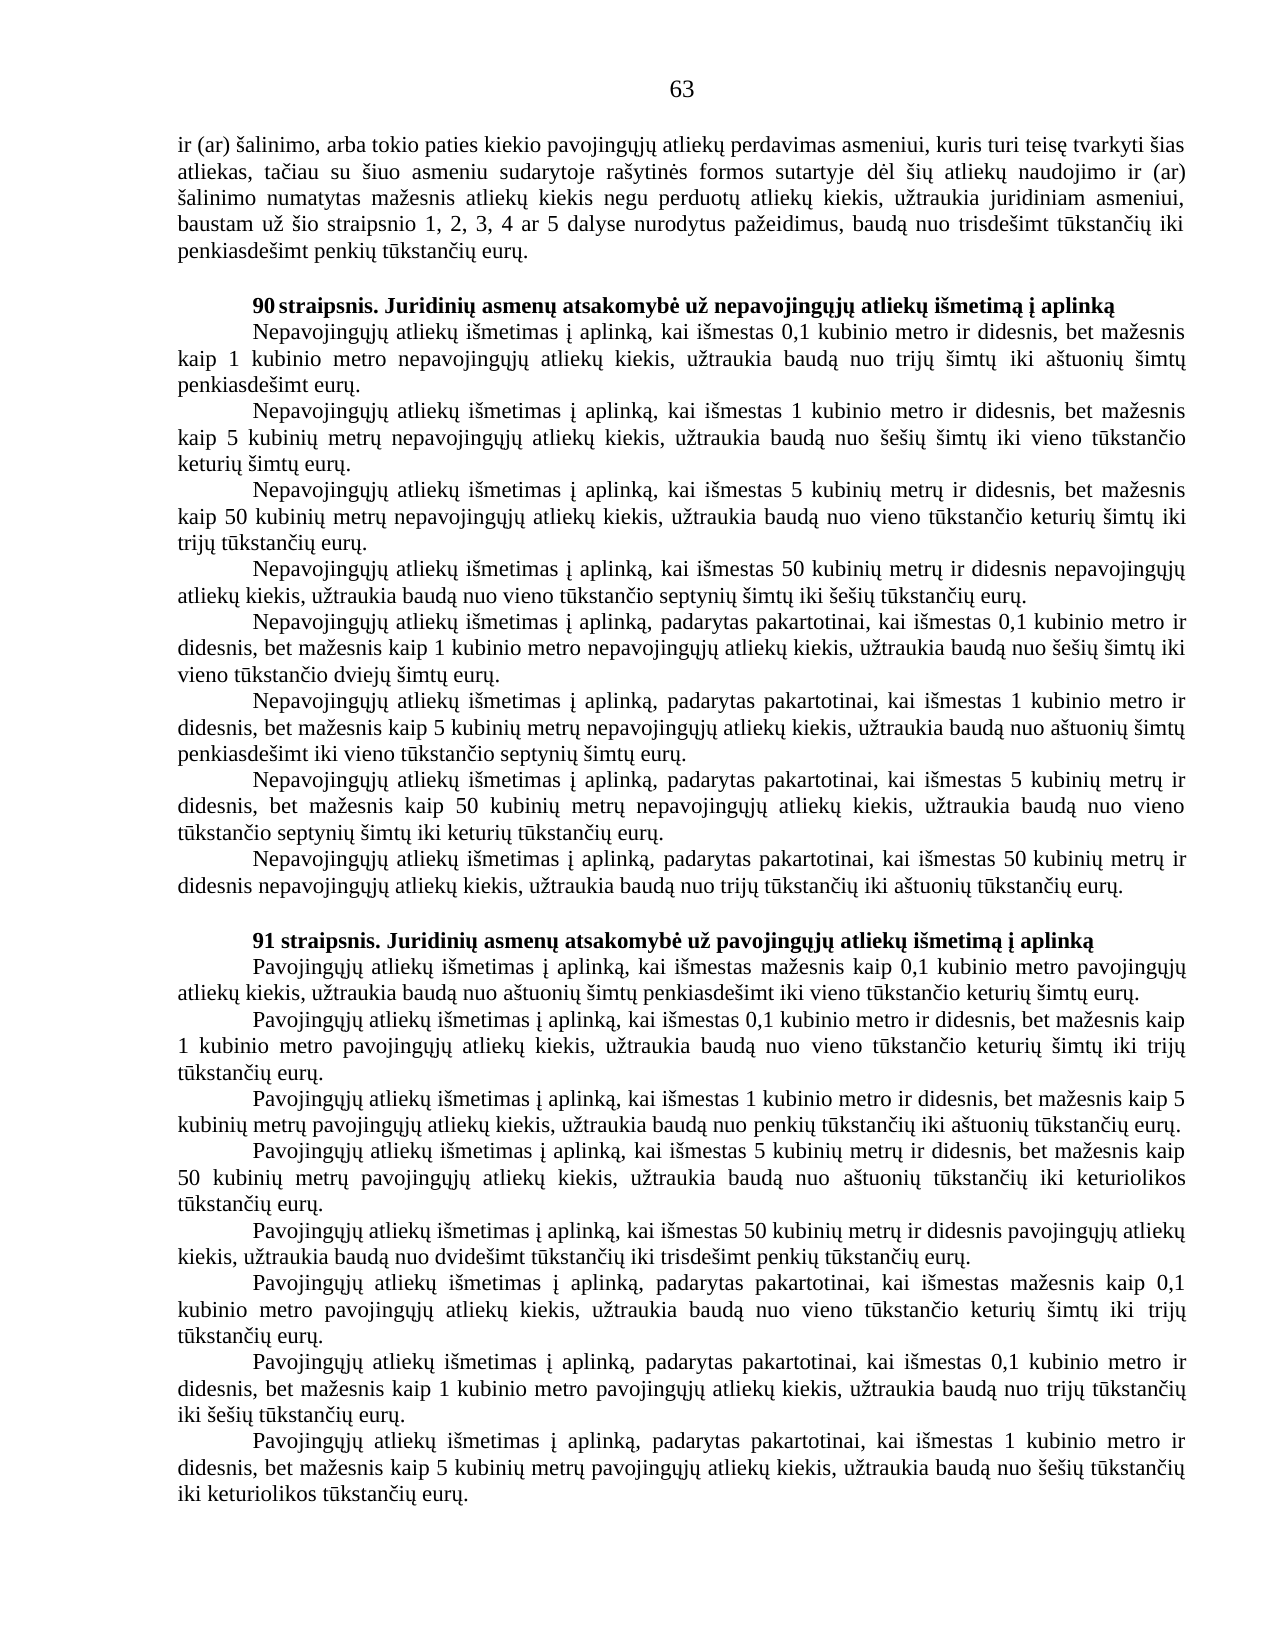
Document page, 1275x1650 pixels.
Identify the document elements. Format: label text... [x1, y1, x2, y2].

text Nepavojingųjų atliekų išmetimas į aplinką, kai išmestas 50 kubinių metrų ir didesnis nepavojingųjų atliekų kiekis, užtraukia baudą nuo vieno tūkstančio septynių šimtų iki šešių tūkstančių eurų. [177, 555, 1186, 608]
text Pavojingųjų atliekų išmetimas į aplinką, kai išmestas 50 kubinių metrų ir didesnis pavojingųjų atliekų kiekis, užtraukia baudą nuo dvidešimt tūkstančių iki trisdešimt penkių tūkstančių eurų. [177, 1217, 1186, 1269]
text Nepavojingųjų atliekų išmetimas į aplinką, padarytas pakartotinai, kai išmestas 1 kubinio metro ir didesnis, bet mažesnis kaip 5 kubinių metrų nepavojingųjų atliekų kiekis, užtraukia baudą nuo aštuonių šimtų penkiasdešimt iki vieno tūkstančio septynių šimtų eurų. [177, 687, 1186, 766]
text Pavojingųjų atliekų išmetimas į aplinką, padarytas pakartotinai, kai išmestas 0,1 kubinio metro ir didesnis, bet mažesnis kaip 1 kubinio metro pavojingųjų atliekų kiekis, užtraukia baudą nuo trijų tūkstančių iki šešių tūkstančių eurų. [177, 1348, 1186, 1427]
text Nepavojingųjų atliekų išmetimas į aplinką, kai išmestas 0,1 kubinio metro ir didesnis, bet mažesnis kaip 1 kubinio metro nepavojingųjų atliekų kiekis, užtraukia baudą nuo trijų šimtų iki aštuonių šimtų penkiasdešimt eurų. [177, 318, 1186, 397]
text Nepavojingųjų atliekų išmetimas į aplinką, padarytas pakartotinai, kai išmestas 0,1 kubinio metro ir didesnis, bet mažesnis kaip 1 kubinio metro nepavojingųjų atliekų kiekis, užtraukia baudą nuo šešių šimtų iki vieno tūkstančio dviejų šimtų eurų. [177, 608, 1186, 687]
text Pavojingųjų atliekų išmetimas į aplinką, kai išmestas mažesnis kaip 0,1 kubinio metro pavojingųjų atliekų kiekis, užtraukia baudą nuo aštuonių šimtų penkiasdešimt iki vieno tūkstančio keturių šimtų eurų. [177, 953, 1186, 1006]
text Pavojingųjų atliekų išmetimas į aplinką, padarytas pakartotinai, kai išmestas 1 kubinio metro ir didesnis, bet mažesnis kaip 5 kubinių metrų pavojingųjų atliekų kiekis, užtraukia baudą nuo šešių tūkstančių iki keturiolikos tūkstančių eurų. [177, 1427, 1186, 1507]
text 90 straipsnis. Juridinių asmenų atsakomybė už nepavojingųjų atliekų išmetimą į aplinką [252, 292, 1186, 318]
text 91 straipsnis. Juridinių asmenų atsakomybė už pavojingųjų atliekų išmetimą į aplinką [252, 927, 1186, 953]
text Nepavojingųjų atliekų išmetimas į aplinką, padarytas pakartotinai, kai išmestas 5 kubinių metrų ir didesnis, bet mažesnis kaip 50 kubinių metrų nepavojingųjų atliekų kiekis, užtraukia baudą nuo vieno tūkstančio septynių šimtų iki keturių tūkstančių eurų. [177, 766, 1186, 845]
text Nepavojingųjų atliekų išmetimas į aplinką, kai išmestas 5 kubinių metrų ir didesnis, bet mažesnis kaip 50 kubinių metrų nepavojingųjų atliekų kiekis, užtraukia baudą nuo vieno tūkstančio keturių šimtų iki trijų tūkstančių eurų. [177, 476, 1186, 555]
text Pavojingųjų atliekų išmetimas į aplinką, kai išmestas 0,1 kubinio metro ir didesnis, bet mažesnis kaip 1 kubinio metro pavojingųjų atliekų kiekis, užtraukia baudą nuo vieno tūkstančio keturių šimtų iki trijų tūkstančių eurų. [177, 1006, 1186, 1085]
text Nepavojingųjų atliekų išmetimas į aplinką, kai išmestas 1 kubinio metro ir didesnis, bet mažesnis kaip 5 kubinių metrų nepavojingųjų atliekų kiekis, užtraukia baudą nuo šešių šimtų iki vieno tūkstančio keturių šimtų eurų. [177, 397, 1186, 476]
text Nepavojingųjų atliekų išmetimas į aplinką, padarytas pakartotinai, kai išmestas 50 kubinių metrų ir didesnis nepavojingųjų atliekų kiekis, užtraukia baudą nuo trijų tūkstančių iki aštuonių tūkstančių eurų. [177, 845, 1186, 898]
text Pavojingųjų atliekų išmetimas į aplinką, padarytas pakartotinai, kai išmestas mažesnis kaip 0,1 kubinio metro pavojingųjų atliekų kiekis, užtraukia baudą nuo vieno tūkstančio keturių šimtų iki trijų tūkstančių eurų. [177, 1269, 1186, 1348]
text Pavojingųjų atliekų išmetimas į aplinką, kai išmestas 1 kubinio metro ir didesnis, bet mažesnis kaip 5 kubinių metrų pavojingųjų atliekų kiekis, užtraukia baudą nuo penkių tūkstančių iki aštuonių tūkstančių eurų. [177, 1085, 1186, 1138]
text Pavojingųjų atliekų išmetimas į aplinką, kai išmestas 5 kubinių metrų ir didesnis, bet mažesnis kaip 50 kubinių metrų pavojingųjų atliekų kiekis, užtraukia baudą nuo aštuonių tūkstančių iki keturiolikos tūkstančių eurų. [177, 1138, 1186, 1217]
text ir (ar) šalinimo, arba tokio paties kiekio pavojingųjų atliekų perdavimas asmeniui, kuris turi teisę tvarkyti šias atliekas, tačiau su šiuo asmeniu sudarytoje rašytinės formos sutartyje dėl šių atliekų naudojimo ir (ar) šalinimo numatytas mažesnis atliekų kiekis negu perduotų atliekų kiekis, užtraukia juridiniam asmeniui, baustam už šio straipsnio 1, 2, 3, 4 ar 5 dalyse nurodytus pažeidimus, baudą nuo trisdešimt tūkstančių iki penkiasdešimt penkių tūkstančių eurų. [177, 131, 1186, 263]
